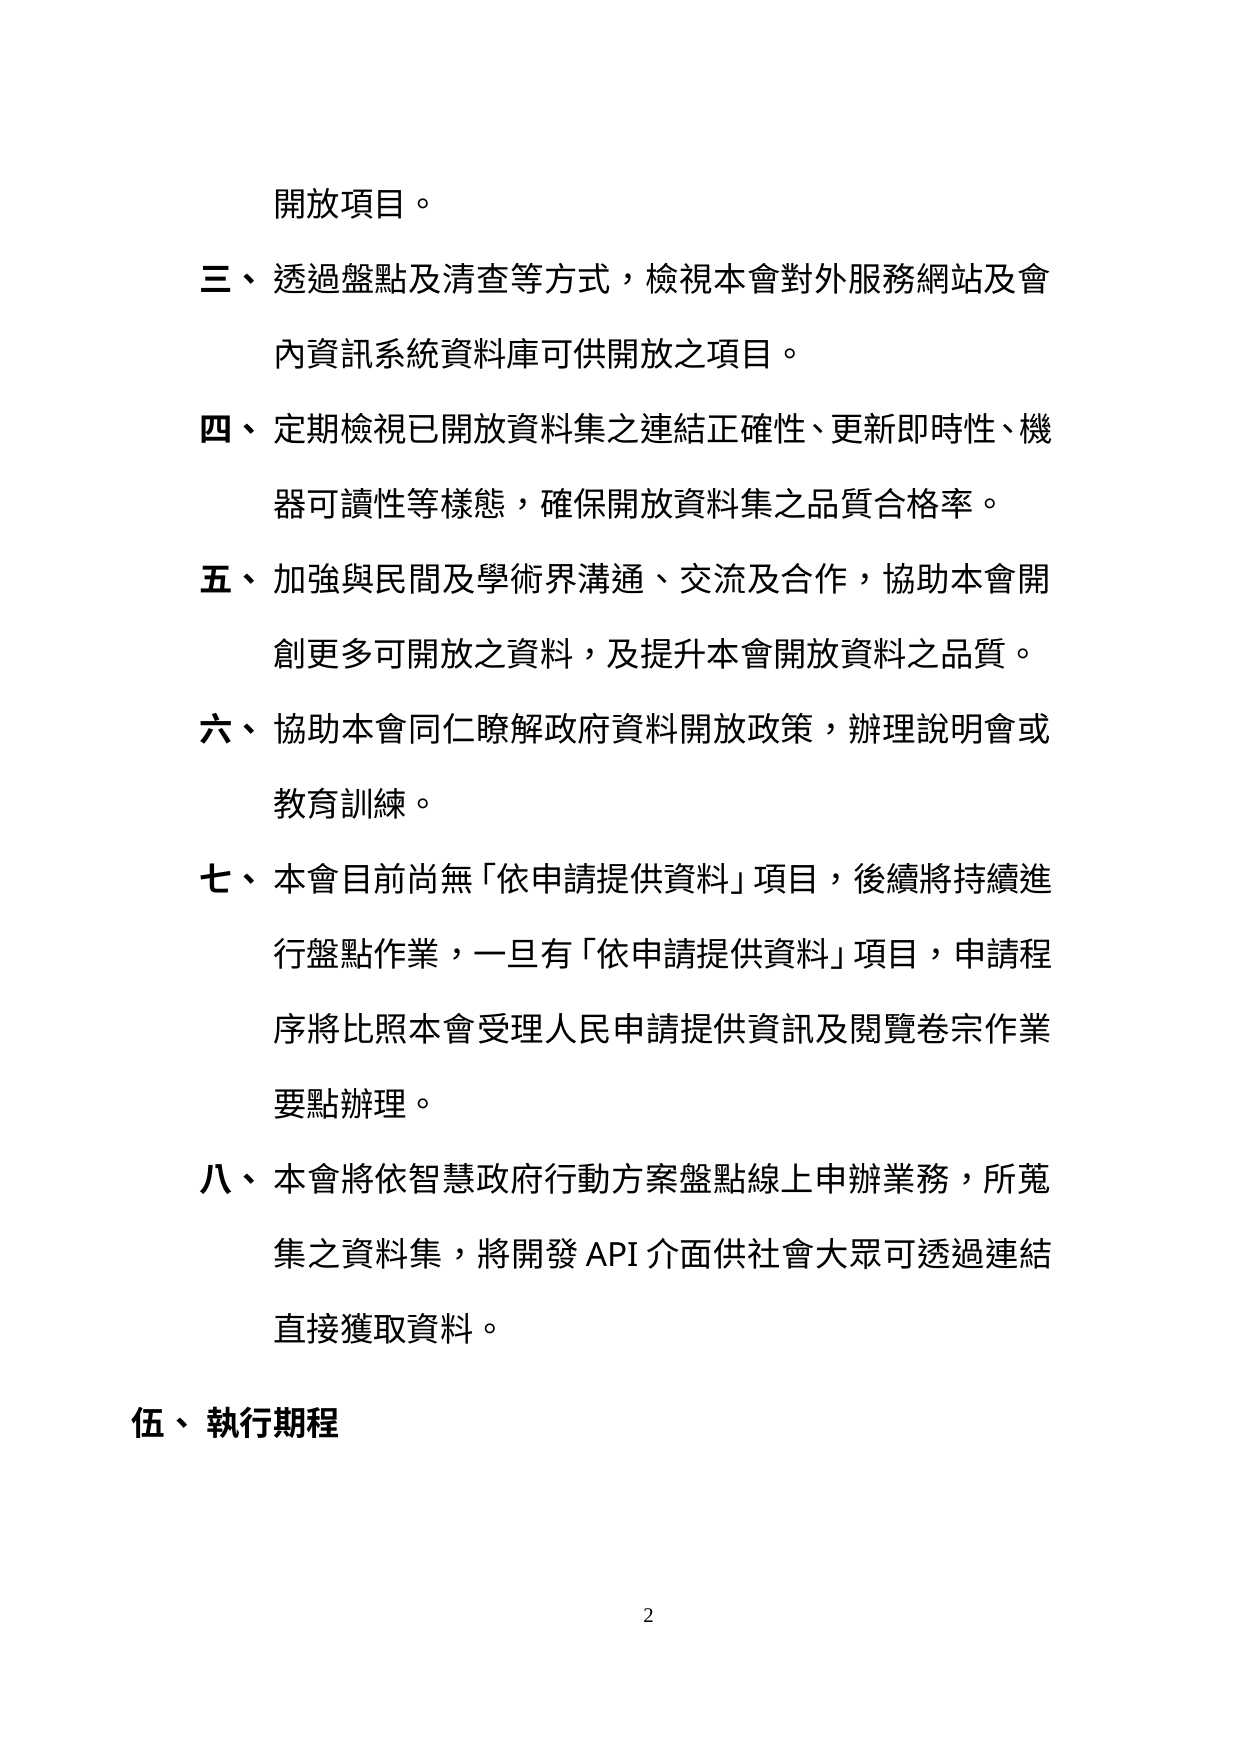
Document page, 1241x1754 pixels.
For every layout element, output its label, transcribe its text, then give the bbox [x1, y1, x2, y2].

list 定期檢視已開放資料集之連結正確性、更新即時性、機器可讀性等樣態，確保開放資料集之品質合格率。 [199, 389, 1053, 539]
subtitle 執行期程 [132, 1383, 1053, 1458]
list 協助本會同仁瞭解政府資料開放政策，辦理說明會或教育訓練。 [199, 689, 1053, 839]
list 開放項目。 [199, 164, 1053, 239]
list 本會目前尚無「依申請提供資料」項目，後續將持續進行盤點作業，一旦有「依申請提供資料」項目，申請程序將比照本會受理人民申請提供資訊及閱覽卷宗作業要點辦理。 [199, 839, 1053, 1139]
list 透過盤點及清查等方式，檢視本會對外服務網站及會內資訊系統資料庫可供開放之項目。 [199, 239, 1053, 389]
list 加強與民間及學術界溝通、交流及合作，協助本會開創更多可開放之資料，及提升本會開放資料之品質。 [199, 539, 1053, 689]
list 本會將依智慧政府行動方案盤點線上申辦業務，所蒐集之資料集，將開發API介面供社會大眾可透過連結直接獲取資料。 [199, 1139, 1053, 1364]
